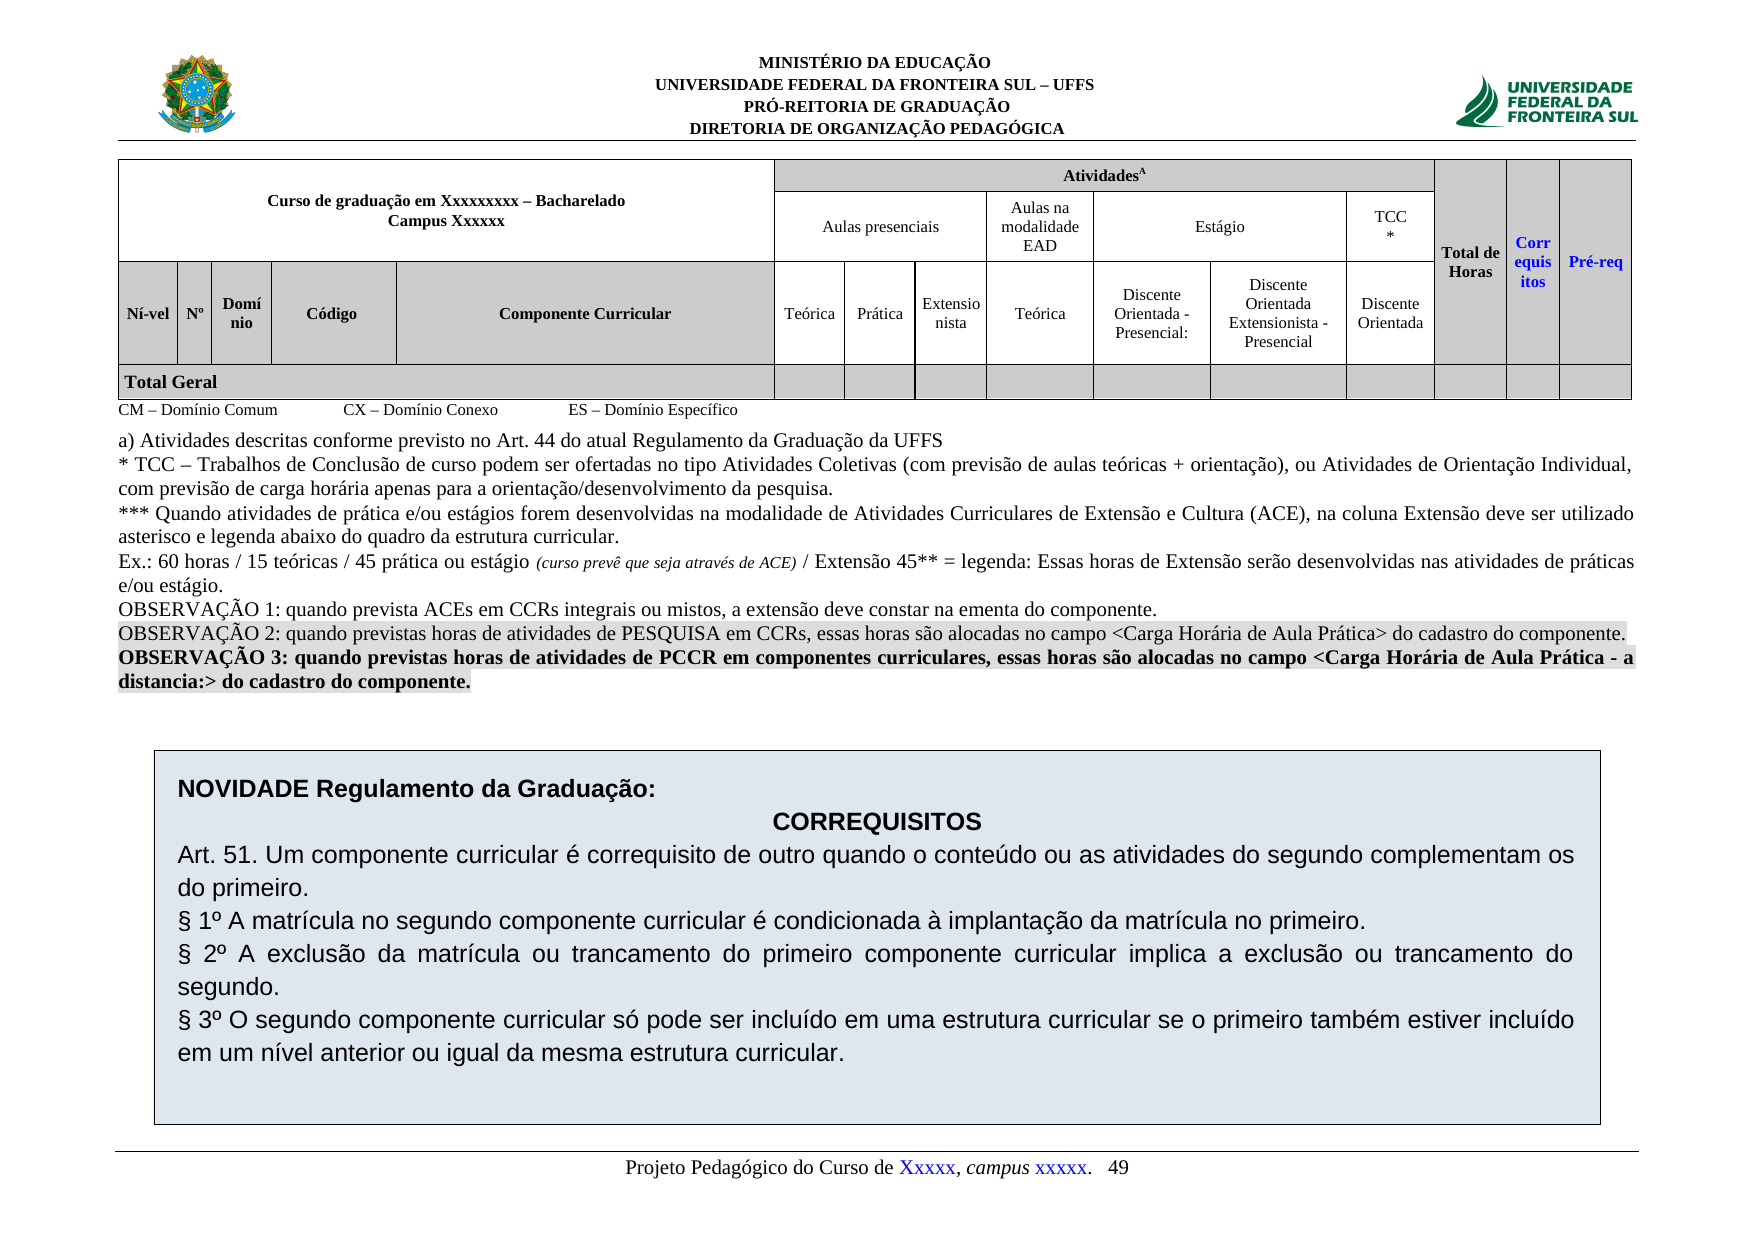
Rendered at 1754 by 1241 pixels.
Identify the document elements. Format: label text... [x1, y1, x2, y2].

table_header AtividadesA [775, 160, 1434, 191]
table_cell Extensionista [916, 262, 986, 364]
table_cell Componente Curricular [397, 262, 774, 364]
table_cell Código [272, 262, 396, 364]
table_cell Discente Orientada - Presencial: [1094, 262, 1210, 364]
table_header Correquisitos [1507, 160, 1559, 364]
text * TCC – Trabalhos de Conclusão de curso podem ser ofertadas no tipo Atividades Coletivas (com previsão de aulas teóricas + orientação), ou Atividades de Orientação Individual, com previsão de carga horária apenas para a orientação/desenvolvimento da pesquisa. [118, 452, 1636, 500]
picture [158, 55, 236, 133]
table_cell [775, 365, 844, 398]
table_cell Aulas na modalidade EAD [987, 192, 1093, 261]
table_cell Teórica [987, 262, 1093, 364]
text OBSERVAÇÃO 3: quando previstas horas de atividades de PCCR em componentes curriculares, essas horas são alocadas no campo <Carga Horária de Aula Prática - a distancia:> do cadastro do componente. [118, 645, 1636, 693]
table_header Curso de graduação em Xxxxxxxxx – Bacharelado Campus Xxxxxx [119, 160, 774, 261]
text CM – Domínio Comum CX – Domínio Conexo ES – Domínio Específico [118, 399, 1636, 419]
table_cell Nº [178, 262, 211, 364]
table_header Total de Horas [1435, 160, 1506, 364]
table_cell [1435, 365, 1506, 398]
table_cell [845, 365, 914, 398]
text Ex.: 60 horas / 15 teóricas / 45 prática ou estágio (curso prevê que seja através de ACE) / Extensão 45** = legenda: Essas horas de Extensão serão desenvolvidas nas atividades de práticas e/ou estágio. [118, 548, 1636, 597]
picture [1454, 74, 1640, 130]
table_cell Aulas presenciais [775, 192, 986, 261]
text § 2º A exclusão da matrícula ou trancamento do primeiro componente curricular implica a exclusão ou trancamento do segundo. [155, 916, 1600, 982]
table_cell Total Geral [119, 365, 774, 398]
table_cell Estágio [1094, 192, 1346, 261]
table_cell Ní-vel [119, 262, 177, 364]
table_cell Domínio [212, 262, 271, 364]
table_cell [987, 365, 1093, 398]
table_cell [916, 365, 986, 398]
table_cell [1094, 365, 1210, 398]
table_cell [1347, 365, 1434, 398]
text § 3º O segundo componente curricular só pode ser incluído em uma estrutura curricular se o primeiro também estiver incluído em um nível anterior ou igual da mesma estrutura curricular. [155, 982, 1600, 1048]
table_cell Discente Orientada Extensionista - Presencial [1211, 262, 1346, 364]
text OBSERVAÇÃO 2: quando previstas horas de atividades de PESQUISA em CCRs, essas horas são alocadas no campo <Carga Horária de Aula Prática> do cadastro do componente. [118, 621, 1636, 645]
text CORREQUISITOS [155, 783, 1600, 816]
text § 1º A matrícula no segundo componente curricular é condicionada à implantação da matrícula no primeiro. [155, 882, 1600, 916]
text Art. 51. Um componente curricular é correquisito de outro quando o conteúdo ou as atividades do segundo complementam os do primeiro. [155, 816, 1600, 882]
table_cell [1560, 365, 1631, 398]
text NOVIDADE Regulamento da Graduação: [155, 751, 1600, 783]
text a) Atividades descritas conforme previsto no Art. 44 do atual Regulamento da Graduação da UFFS [118, 428, 1636, 452]
table_cell [1211, 365, 1346, 398]
table_cell [1507, 365, 1559, 398]
table_cell Prática [845, 262, 914, 364]
table_header Pré-req [1560, 160, 1631, 364]
table_cell Discente Orientada [1347, 262, 1434, 364]
text OBSERVAÇÃO 1: quando prevista ACEs em CCRs integrais ou mistos, a extensão deve constar na ementa do componente. [118, 597, 1636, 621]
text *** Quando atividades de prática e/ou estágios forem desenvolvidas na modalidade de Atividades Curriculares de Extensão e Cultura (ACE), na coluna Extensão deve ser utilizado asterisco e legenda abaixo do quadro da estrutura curricular. [118, 500, 1636, 548]
table_cell Teórica [775, 262, 844, 364]
table_cell TCC * [1347, 192, 1434, 261]
